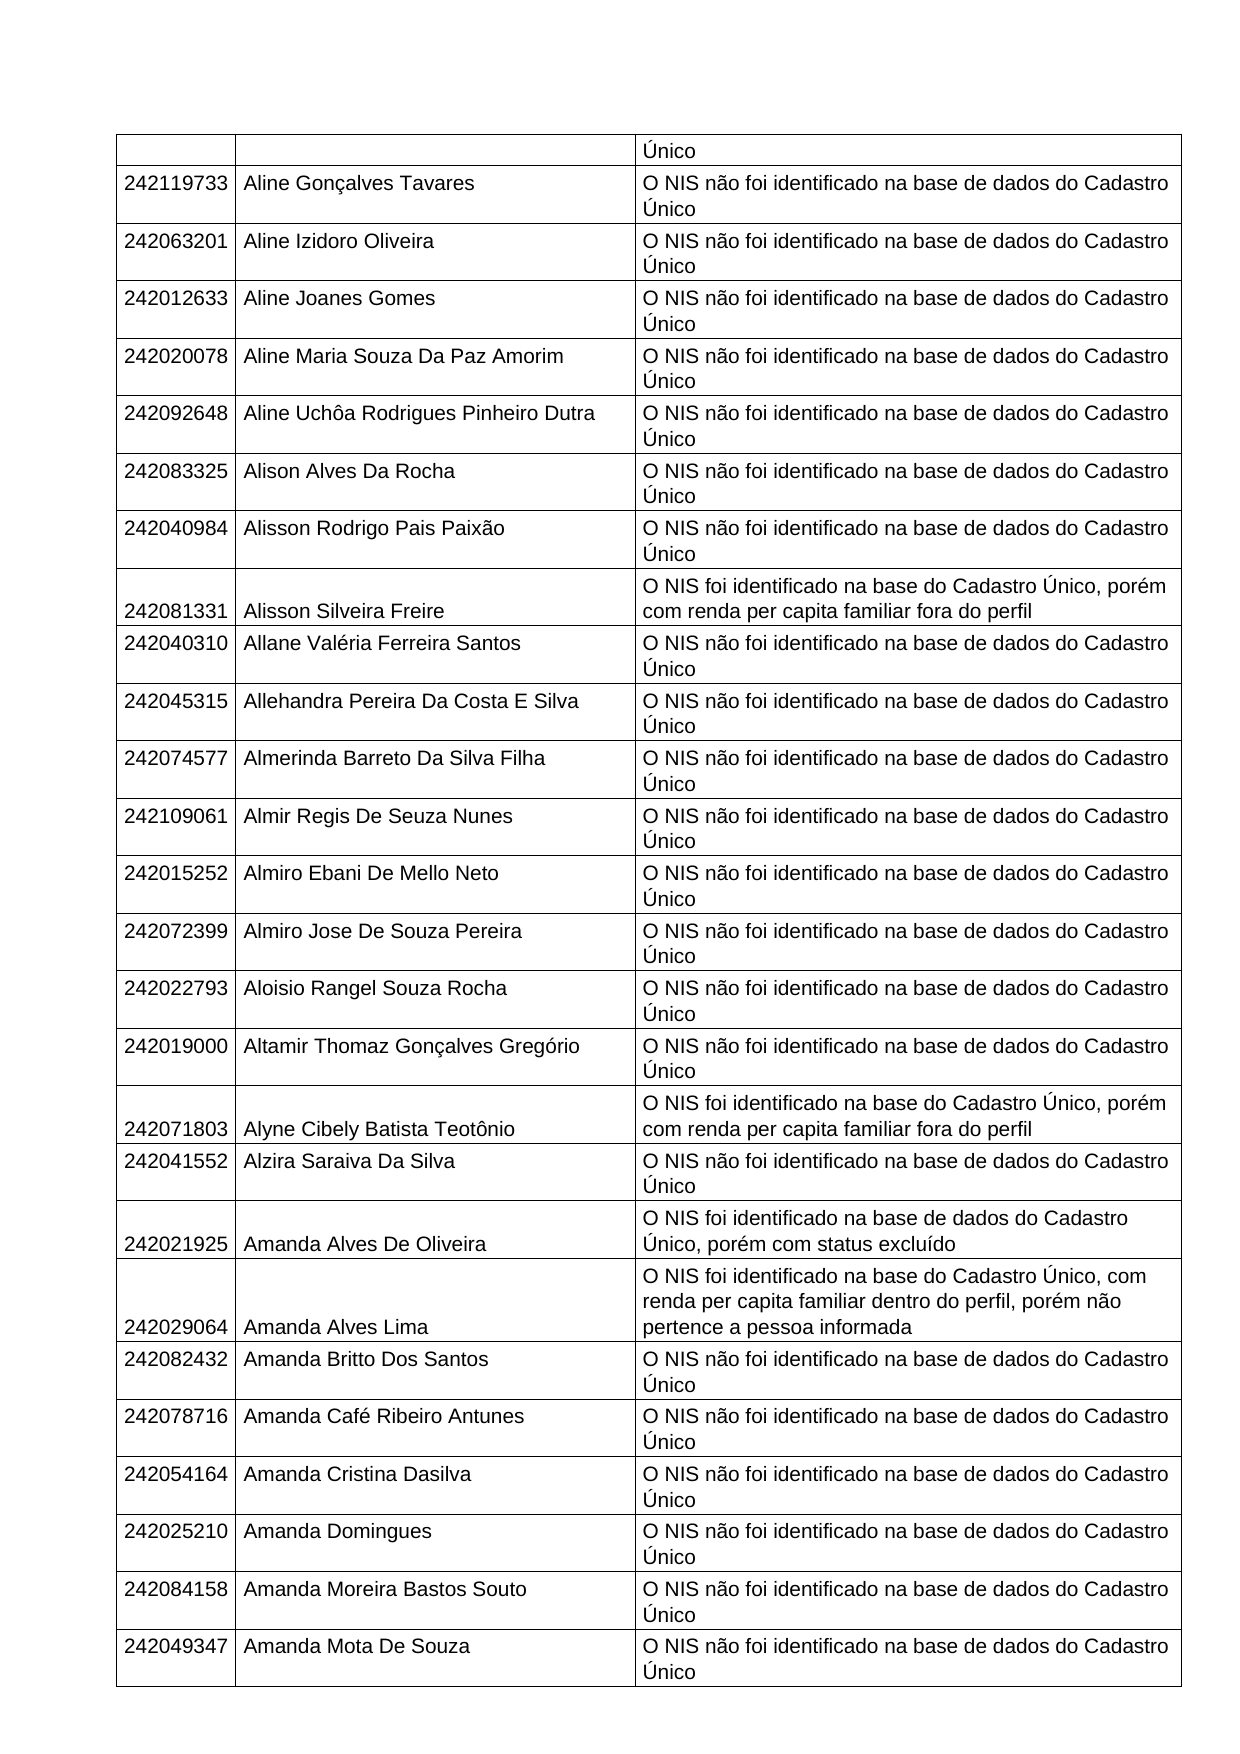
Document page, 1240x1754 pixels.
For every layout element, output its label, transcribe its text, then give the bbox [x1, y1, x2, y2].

table_cell 242045315 [117, 684, 235, 740]
table_cell O NIS não foi identificado na base de dados do Cadastro Único [636, 339, 1181, 395]
table_cell Amanda Alves De Oliveira [236, 1201, 635, 1258]
table_cell O NIS foi identificado na base de dados do Cadastro Único, porém com status excluído [636, 1201, 1181, 1258]
table_cell 242119733 [117, 166, 235, 223]
table_cell Allane Valéria Ferreira Santos [236, 626, 635, 683]
table_cell 242054164 [117, 1457, 235, 1513]
table_cell 242041552 [117, 1144, 235, 1200]
table_cell Aline Maria Souza Da Paz Amorim [236, 339, 635, 395]
table_cell Aline Izidoro Oliveira [236, 224, 635, 280]
table_cell O NIS não foi identificado na base de dados do Cadastro Único [636, 281, 1181, 338]
table_cell Almerinda Barreto Da Silva Filha [236, 741, 635, 798]
table_cell O NIS não foi identificado na base de dados do Cadastro Único [636, 1572, 1181, 1628]
table_cell 242025210 [117, 1515, 235, 1571]
table_cell Amanda Britto Dos Santos [236, 1342, 635, 1398]
table_cell Altamir Thomaz Gonçalves Gregório [236, 1029, 635, 1085]
table_cell 242021925 [117, 1201, 235, 1258]
table_cell Amanda Moreira Bastos Souto [236, 1572, 635, 1628]
table_cell Alisson Rodrigo Pais Paixão [236, 511, 635, 568]
table_cell 242081331 [117, 569, 235, 625]
table_cell Aline Uchôa Rodrigues Pinheiro Dutra [236, 396, 635, 453]
table_cell 242015252 [117, 856, 235, 913]
table_cell 242063201 [117, 224, 235, 280]
table_cell Amanda Domingues [236, 1515, 635, 1571]
table_cell Alzira Saraiva Da Silva [236, 1144, 635, 1200]
table_cell O NIS foi identificado na base do Cadastro Único, porém com renda per capita familiar fora do perfil [636, 569, 1181, 625]
table_cell O NIS não foi identificado na base de dados do Cadastro Único [636, 1457, 1181, 1513]
table_cell 242029064 [117, 1259, 235, 1341]
table_cell O NIS não foi identificado na base de dados do Cadastro Único [636, 1144, 1181, 1200]
table_cell Único [636, 135, 1181, 165]
table_cell 242109061 [117, 799, 235, 855]
table_cell 242092648 [117, 396, 235, 453]
table_cell 242049347 [117, 1630, 235, 1686]
table_cell 242084158 [117, 1572, 235, 1628]
table_cell Aline Joanes Gomes [236, 281, 635, 338]
table_cell O NIS não foi identificado na base de dados do Cadastro Único [636, 971, 1181, 1028]
table_cell O NIS não foi identificado na base de dados do Cadastro Único [636, 166, 1181, 223]
table_cell Amanda Mota De Souza [236, 1630, 635, 1686]
table_cell Almir Regis De Seuza Nunes [236, 799, 635, 855]
table_cell O NIS não foi identificado na base de dados do Cadastro Único [636, 1342, 1181, 1398]
table_cell O NIS não foi identificado na base de dados do Cadastro Único [636, 224, 1181, 280]
table_cell 242072399 [117, 914, 235, 970]
table_cell Alyne Cibely Batista Teotônio [236, 1086, 635, 1143]
table_cell 242022793 [117, 971, 235, 1028]
table_cell O NIS foi identificado na base do Cadastro Único, com renda per capita familiar dentro do perfil, porém não pertence a pessoa informada [636, 1259, 1181, 1341]
table_cell O NIS não foi identificado na base de dados do Cadastro Único [636, 511, 1181, 568]
table_cell O NIS não foi identificado na base de dados do Cadastro Único [636, 1400, 1181, 1456]
table_cell Alisson Silveira Freire [236, 569, 635, 625]
table_cell Allehandra Pereira Da Costa E Silva [236, 684, 635, 740]
table_cell 242040310 [117, 626, 235, 683]
table_cell O NIS não foi identificado na base de dados do Cadastro Único [636, 1630, 1181, 1686]
table_cell Amanda Café Ribeiro Antunes [236, 1400, 635, 1456]
table_cell Almiro Ebani De Mello Neto [236, 856, 635, 913]
table_cell O NIS não foi identificado na base de dados do Cadastro Único [636, 799, 1181, 855]
table_cell Aloisio Rangel Souza Rocha [236, 971, 635, 1028]
table_cell O NIS não foi identificado na base de dados do Cadastro Único [636, 454, 1181, 510]
table_cell 242040984 [117, 511, 235, 568]
table_cell Amanda Cristina Dasilva [236, 1457, 635, 1513]
table_cell Amanda Alves Lima [236, 1259, 635, 1341]
table_cell O NIS não foi identificado na base de dados do Cadastro Único [636, 626, 1181, 683]
table_cell 242019000 [117, 1029, 235, 1085]
table_cell [117, 135, 235, 165]
table_cell Almiro Jose De Souza Pereira [236, 914, 635, 970]
table_cell Alison Alves Da Rocha [236, 454, 635, 510]
table_cell O NIS foi identificado na base do Cadastro Único, porém com renda per capita familiar fora do perfil [636, 1086, 1181, 1143]
table_cell O NIS não foi identificado na base de dados do Cadastro Único [636, 914, 1181, 970]
table_cell 242012633 [117, 281, 235, 338]
table_cell 242071803 [117, 1086, 235, 1143]
table_cell Aline Gonçalves Tavares [236, 166, 635, 223]
table_cell O NIS não foi identificado na base de dados do Cadastro Único [636, 1515, 1181, 1571]
table_cell O NIS não foi identificado na base de dados do Cadastro Único [636, 1029, 1181, 1085]
table_cell 242074577 [117, 741, 235, 798]
table_cell [236, 135, 635, 165]
table_cell 242082432 [117, 1342, 235, 1398]
table_cell O NIS não foi identificado na base de dados do Cadastro Único [636, 741, 1181, 798]
table_cell 242078716 [117, 1400, 235, 1456]
table_cell O NIS não foi identificado na base de dados do Cadastro Único [636, 856, 1181, 913]
table_cell O NIS não foi identificado na base de dados do Cadastro Único [636, 684, 1181, 740]
table_cell O NIS não foi identificado na base de dados do Cadastro Único [636, 396, 1181, 453]
table_cell 242083325 [117, 454, 235, 510]
table_cell 242020078 [117, 339, 235, 395]
